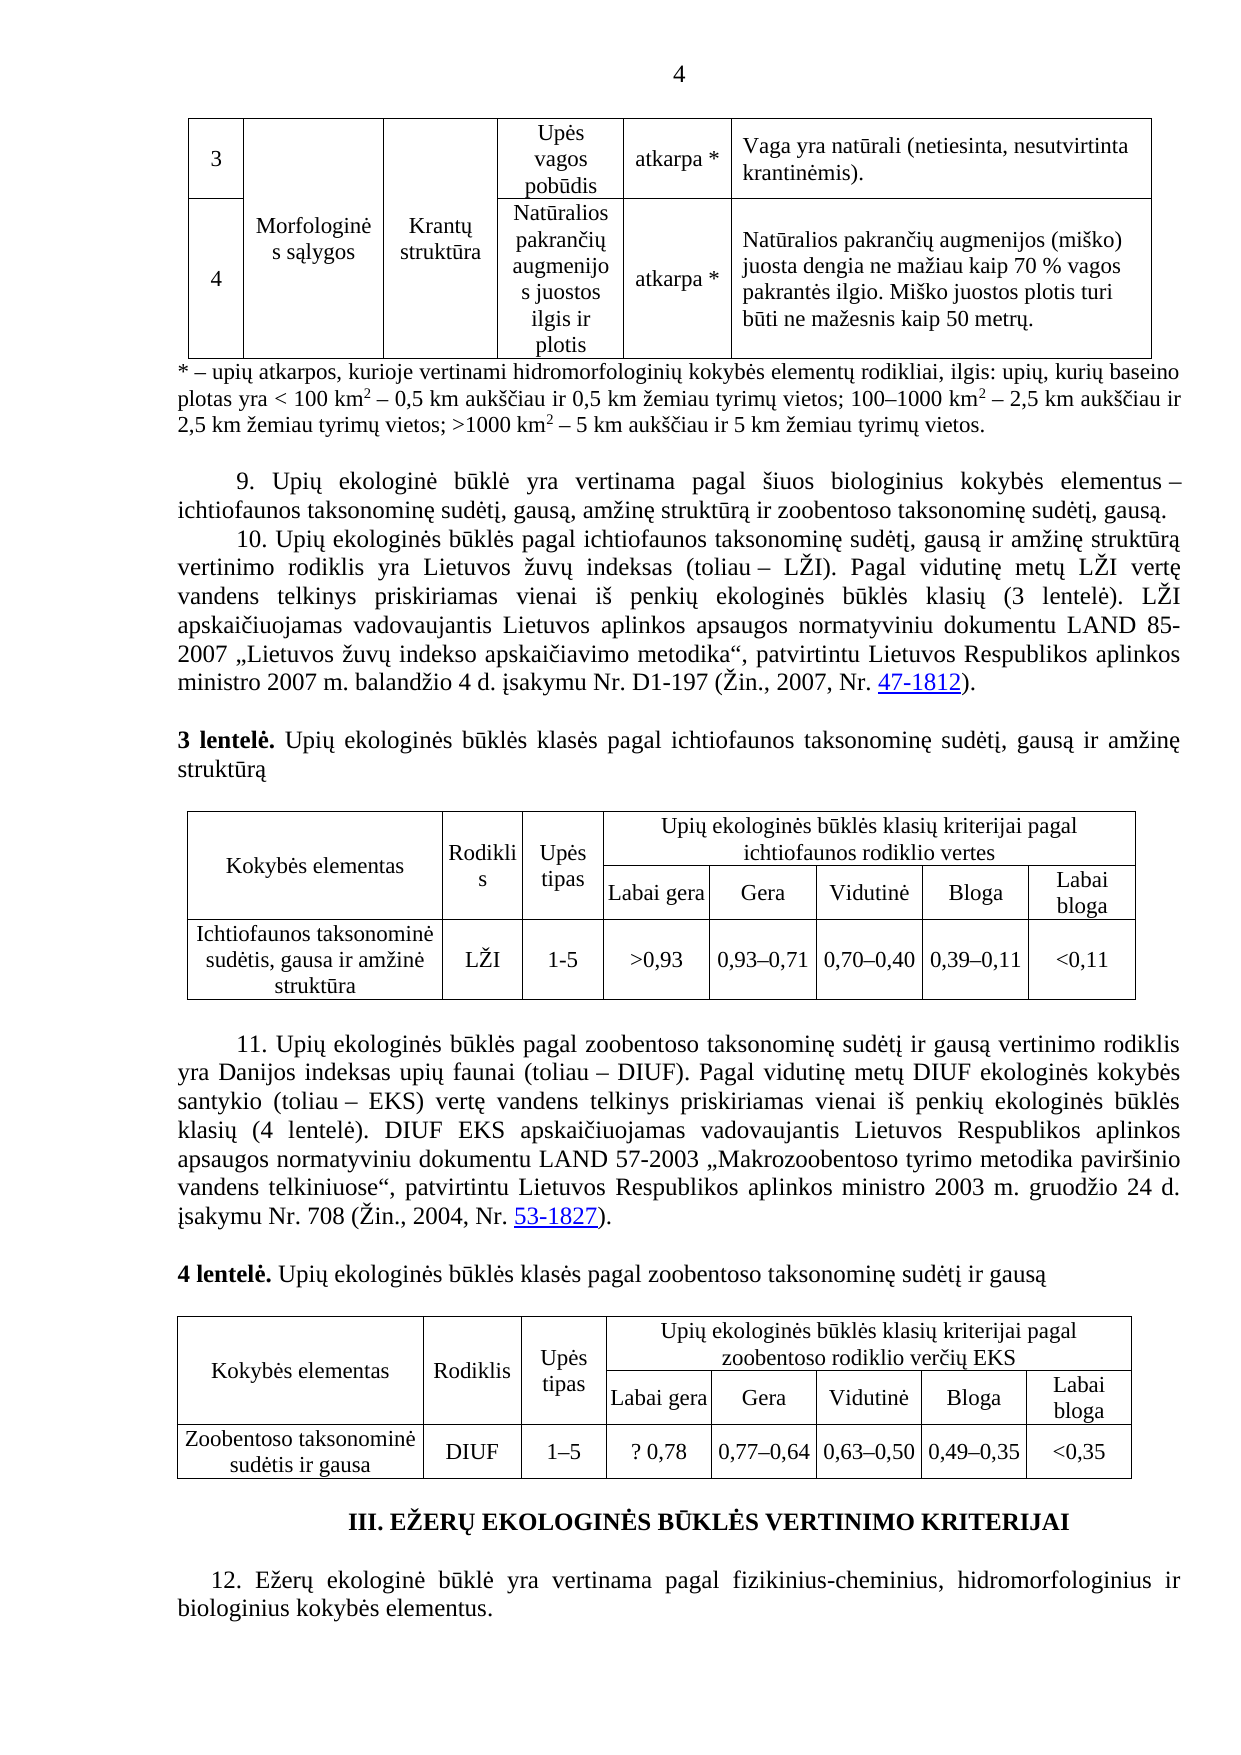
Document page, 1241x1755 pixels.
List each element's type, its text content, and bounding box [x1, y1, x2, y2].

table_cell Natūralios pakrančių augmenijos (miško) juosta dengia ne mažiau kaip 70 % vagos pakrantės ilgio. Miško juostos plotis turi būti ne mažesnis kaip 50 metrų. [732, 199, 1151, 357]
table_header Kokybės elementas [188, 812, 442, 919]
table_cell 0,77–0,64 [712, 1425, 816, 1477]
table_cell Zoobentoso taksonominė sudėtis ir gausa [178, 1425, 423, 1477]
table_header Rodiklis [443, 812, 522, 919]
table_cell >0,93 [604, 920, 709, 999]
table_cell <0,11 [1029, 920, 1135, 999]
table_cell DIUF [424, 1425, 521, 1477]
table_cell 0,39–0,11 [923, 920, 1028, 999]
table_cell Upės vagos pobūdis [498, 119, 623, 198]
table_cell Labai gera [604, 866, 709, 919]
text * – upių atkarpos, kurioje vertinami hidromorfologinių kokybės elementų rodikliai, ilgis: upių, kurių baseino plotas yra < 100 km2 – 0,5 km aukščiau ir 0,5 km žemiau tyrimų vietos; 100–1000 km2 – 2,5 km aukščiau ir 2,5 km žemiau tyrimų vietos; >1000 km2 – 5 km aukščiau ir 5 km žemiau tyrimų vietos. [177, 358, 1181, 437]
table_header Upių ekologinės būklės klasių kriterijai pagal ichtiofaunos rodiklio vertes [604, 812, 1135, 865]
table_cell LŽI [443, 920, 522, 999]
table_header Upės tipas [522, 1317, 606, 1424]
table_cell 0,70–0,40 [817, 920, 922, 999]
table_cell 0,49–0,35 [922, 1425, 1026, 1477]
table_cell 1–5 [522, 1425, 606, 1477]
table_cell Ichtiofaunos taksonominė sudėtis, gausa ir amžinė struktūra [188, 920, 442, 999]
text III. EŽERŲ EKOLOGINĖS BŪKLĖS VERTINIMO KRITERIJAI [177, 1507, 1181, 1536]
text 11. Upių ekologinės būklės pagal zoobentoso taksonominę sudėtį ir gausą vertinimo rodiklis yra Danijos indeksas upių faunai (toliau – DIUF). Pagal vidutinę metų DIUF ekologinės kokybės santykio (toliau – EKS) vertę vandens telkinys priskiriamas vienai iš penkių ekologinės būklės klasių (4 lentelė). DIUF EKS apskaičiuojamas vadovaujantis Lietuvos Respublikos aplinkos apsaugos normatyviniu dokumentu LAND 57-2003 „Makrozoobentoso tyrimo metodika paviršinio vandens telkiniuose“, patvirtintu Lietuvos Respublikos aplinkos ministro 2003 m. gruodžio 24 d. įsakymu Nr. 708 (Žin., 2004, Nr. 53-1827). [177, 1029, 1181, 1230]
table_cell atkarpa * [624, 119, 731, 198]
text 12. Ežerų ekologinė būklė yra vertinama pagal fizikinius-cheminius, hidromorfologinius ir biologinius kokybės elementus. [177, 1565, 1181, 1622]
text 3 lentelė. Upių ekologinės būklės klasės pagal ichtiofaunos taksonominę sudėtį, gausą ir amžinę struktūrą [177, 725, 1181, 782]
table_header Rodiklis [424, 1317, 521, 1424]
table_cell Bloga [923, 866, 1028, 919]
table_cell <0,35 [1027, 1425, 1131, 1477]
table_cell 4 [189, 199, 243, 357]
table_cell Natūralios pakrančių augmenijos juostos ilgis ir plotis [498, 199, 623, 357]
table_cell 0,93–0,71 [710, 920, 816, 999]
table_cell Vidutinė [817, 1371, 921, 1424]
table_cell 3 [189, 119, 243, 198]
table_cell Labai gera [607, 1371, 711, 1424]
table_cell Krantų struktūra [384, 119, 497, 357]
table_cell Gera [710, 866, 816, 919]
text 10. Upių ekologinės būklės pagal ichtiofaunos taksonominę sudėtį, gausą ir amžinę struktūrą vertinimo rodiklis yra Lietuvos žuvų indeksas (toliau – LŽI). Pagal vidutinę metų LŽI vertę vandens telkinys priskiriamas vienai iš penkių ekologinės būklės klasių (3 lentelė). LŽI apskaičiuojamas vadovaujantis Lietuvos aplinkos apsaugos normatyviniu dokumentu LAND 85-2007 „Lietuvos žuvų indekso apskaičiavimo metodika“, patvirtintu Lietuvos Respublikos aplinkos ministro 2007 m. balandžio 4 d. įsakymu Nr. D1-197 (Žin., 2007, Nr. 47-1812). [177, 524, 1181, 696]
table_cell atkarpa * [624, 199, 731, 357]
table_cell Labai bloga [1029, 866, 1135, 919]
text 4 lentelė. Upių ekologinės būklės klasės pagal zoobentoso taksonominę sudėtį ir gausą [177, 1259, 1181, 1287]
table_cell ? 0,78 [607, 1425, 711, 1477]
table_cell Gera [712, 1371, 816, 1424]
text 9. Upių ekologinė būklė yra vertinama pagal šiuos biologinius kokybės elementus – ichtiofaunos taksonominę sudėtį, gausą, amžinę struktūrą ir zoobentoso taksonominę sudėtį, gausą. [177, 466, 1181, 524]
table_header Upių ekologinės būklės klasių kriterijai pagal zoobentoso rodiklio verčių EKS [607, 1317, 1131, 1370]
table_cell 1-5 [523, 920, 603, 999]
table_cell Morfologinės sąlygos [244, 119, 383, 357]
table_cell Vaga yra natūrali (netiesinta, nesutvirtinta krantinėmis). [732, 119, 1151, 198]
table_cell 0,63–0,50 [817, 1425, 921, 1477]
table_header Kokybės elementas [178, 1317, 423, 1424]
table_cell Bloga [922, 1371, 1026, 1424]
table_cell Labai bloga [1027, 1371, 1131, 1424]
table_header Upės tipas [523, 812, 603, 919]
table_cell Vidutinė [817, 866, 922, 919]
